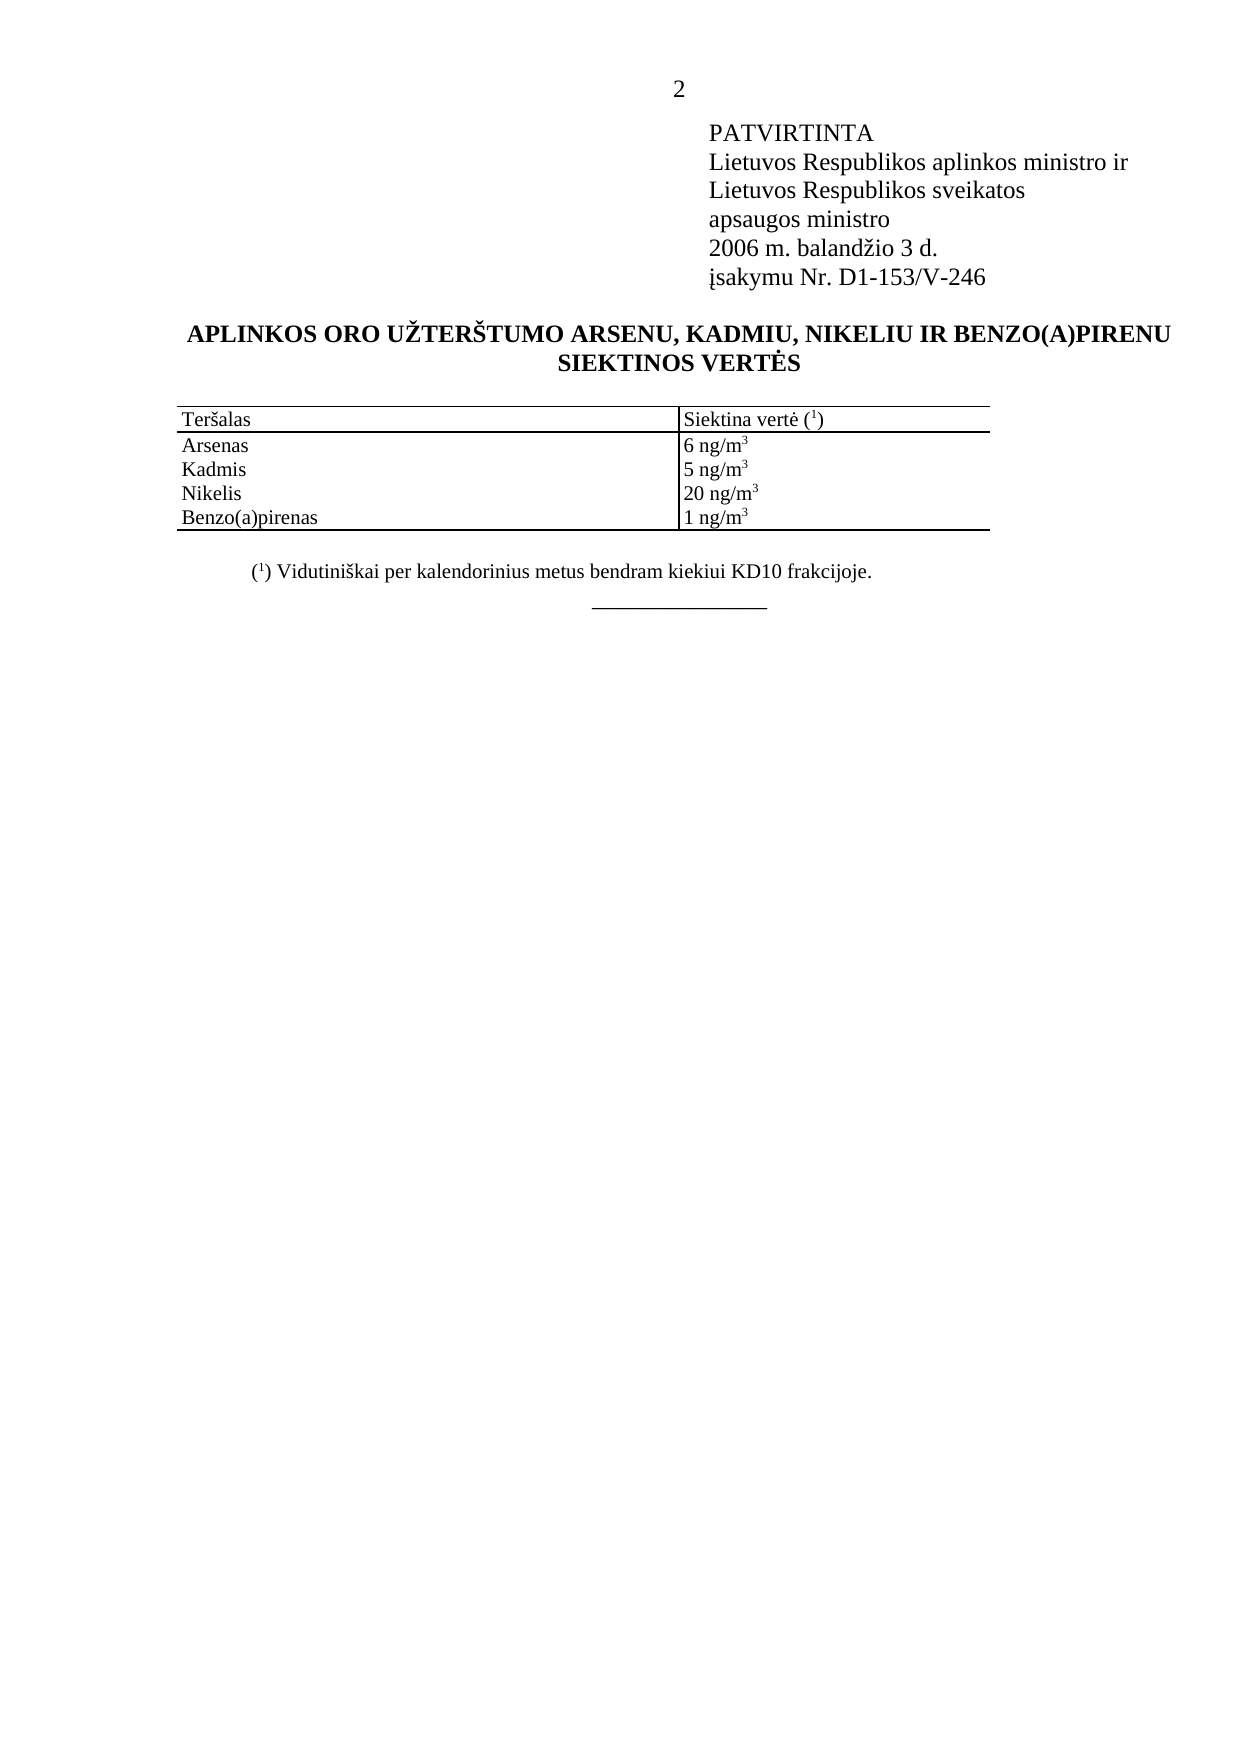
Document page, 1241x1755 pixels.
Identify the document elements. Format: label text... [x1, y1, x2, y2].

table_cell [990, 481, 994, 505]
text Lietuvos Respublikos sveikatos [177, 176, 1181, 204]
text 2006 m. balandžio 3 d. [177, 233, 1181, 262]
table_header [990, 406, 1181, 431]
text Lietuvos Respublikos aplinkos ministro ir [177, 147, 1181, 176]
text PATVIRTINTA [177, 118, 1181, 147]
table_cell [990, 457, 994, 481]
table_cell [1177, 481, 1181, 505]
text (1) Vidutiniškai per kalendorinius metus bendram kiekiui KD10 frakcijoje. [177, 559, 1181, 583]
table_cell [990, 505, 994, 529]
table_cell [1177, 457, 1181, 481]
text APLINKOS ORO UŽTERŠTUMO ARSENU, KADMIU, NIKELIU IR BENZO(A)PIRENU SIEKTINOS VERTĖS [177, 319, 1181, 377]
table_cell [1177, 505, 1181, 529]
text įsakymu Nr. D1-153/V-246 [177, 262, 1181, 291]
table_cell [990, 431, 1181, 457]
text ______________ [177, 583, 1181, 612]
text apsaugos ministro [177, 204, 1181, 233]
